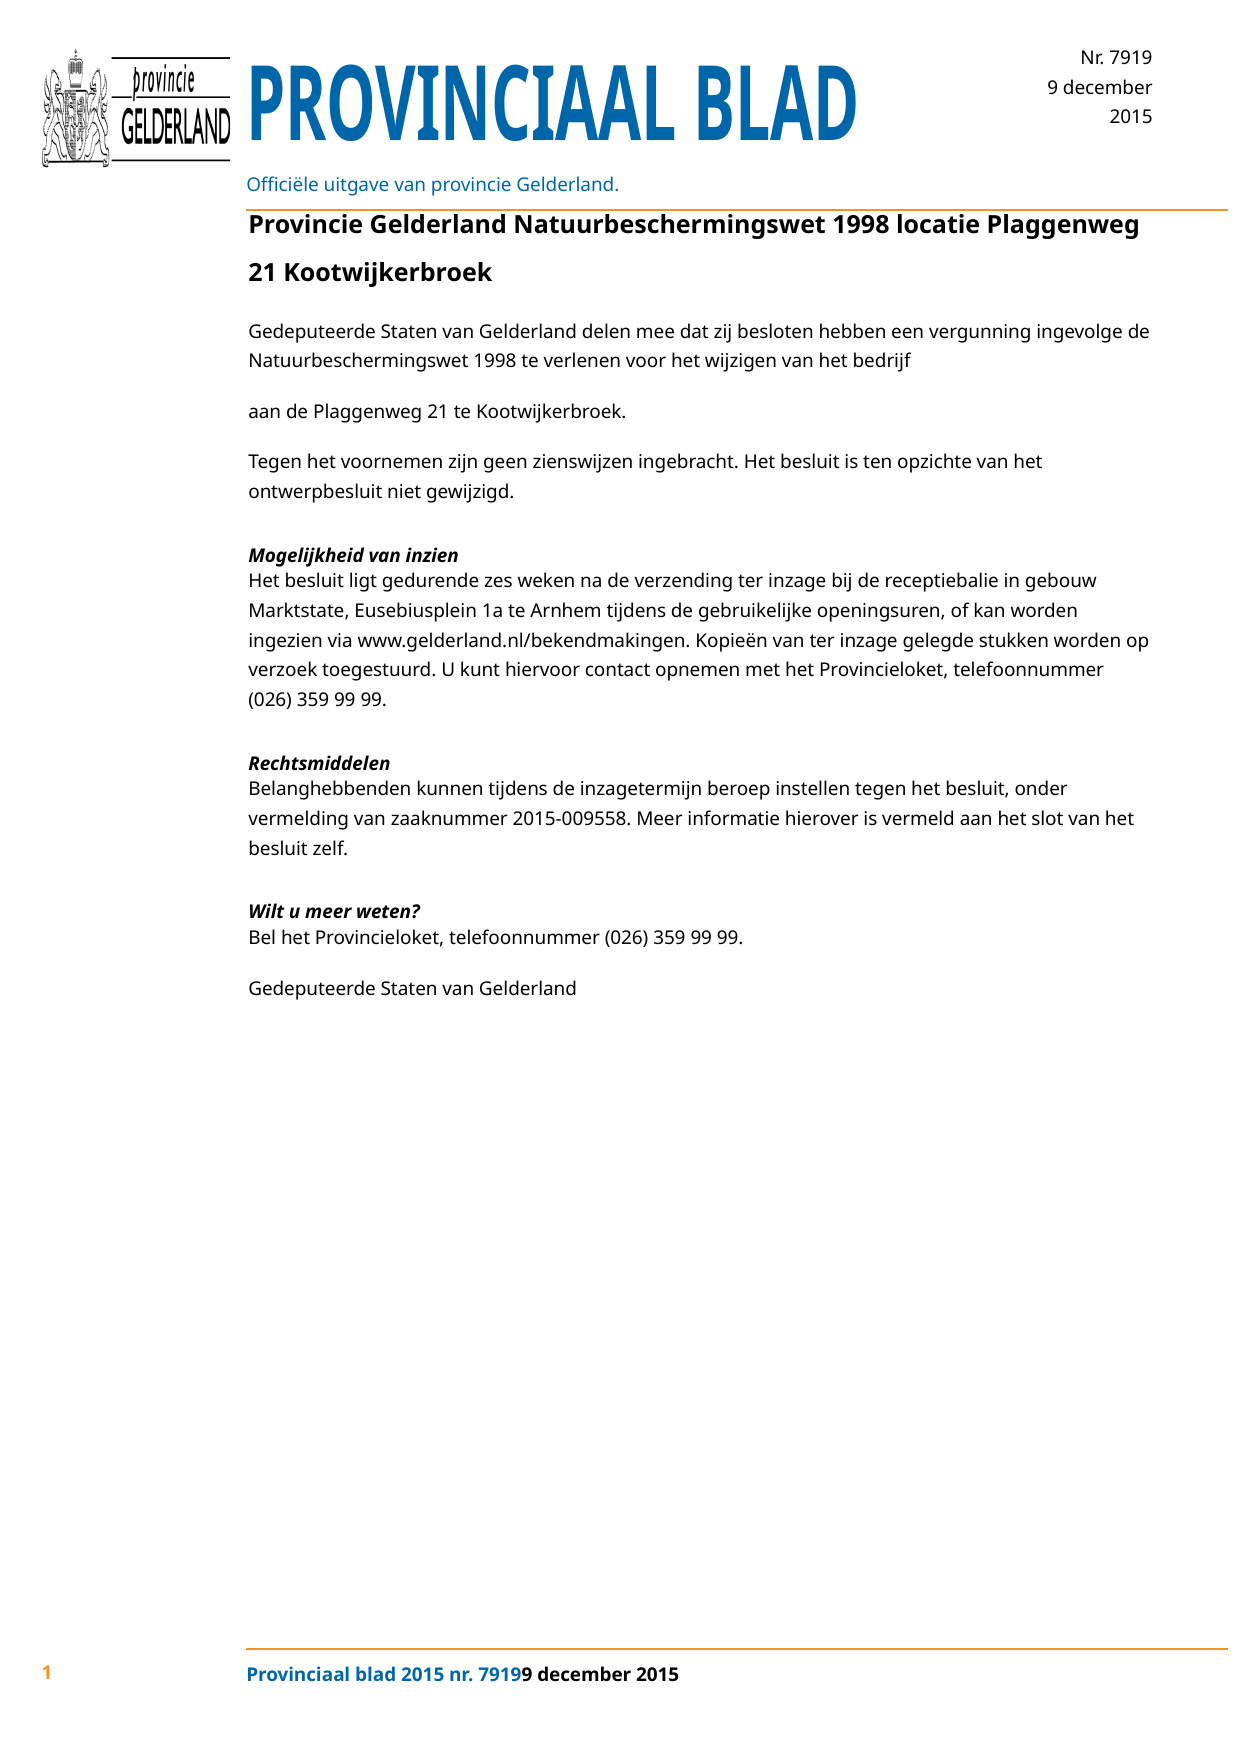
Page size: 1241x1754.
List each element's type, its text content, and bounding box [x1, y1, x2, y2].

text Bel het Provincieloket, telefoonnummer (026) 359 99 99. [248, 924, 1152, 950]
text aan de Plaggenweg 21 te Kootwijkerbroek. [248, 398, 1152, 424]
text Rechtsmiddelen [248, 750, 1152, 776]
text Mogelijkheid van inzien [248, 542, 1152, 568]
text Gedeputeerde Staten van Gelderland delen mee dat zij besloten hebben een vergunning ingevolge de Natuurbeschermingswet 1998 te verlenen voor het wijzigen van het bedrijf [248, 318, 1152, 373]
text Tegen het voornemen zijn geen zienswijzen ingebracht. Het besluit is ten opzichte van het ontwerpbesluit niet gewijzigd. [248, 448, 1152, 504]
picture [41, 47, 231, 172]
text Wilt u meer weten? [248, 899, 1152, 924]
text Provincie Gelderland Natuurbeschermingswet 1998 locatie Plaggenweg 21 Kootwijkerbroek [248, 211, 1152, 288]
text Het besluit ligt gedurende zes weken na de verzending ter inzage bij de receptiebalie in gebouw Marktstate, Eusebiusplein 1a te Arnhem tijdens de gebruikelijke openingsuren, of kan worden ingezien via www.gelderland.nl/bekendmakingen. Kopieën van ter inzage gelegde stukken worden op verzoek toegestuurd. U kunt hiervoor contact opnemen met het Provincieloket, telefoonnummer (026) 359 99 99. [248, 568, 1152, 712]
text Gedeputeerde Staten van Gelderland [248, 975, 1152, 1001]
text Belanghebbenden kunnen tijdens de inzagetermijn beroep instellen tegen het besluit, onder vermelding van zaaknummer 2015-009558. Meer informatie hierover is vermeld aan het slot van het besluit zelf. [248, 776, 1152, 861]
